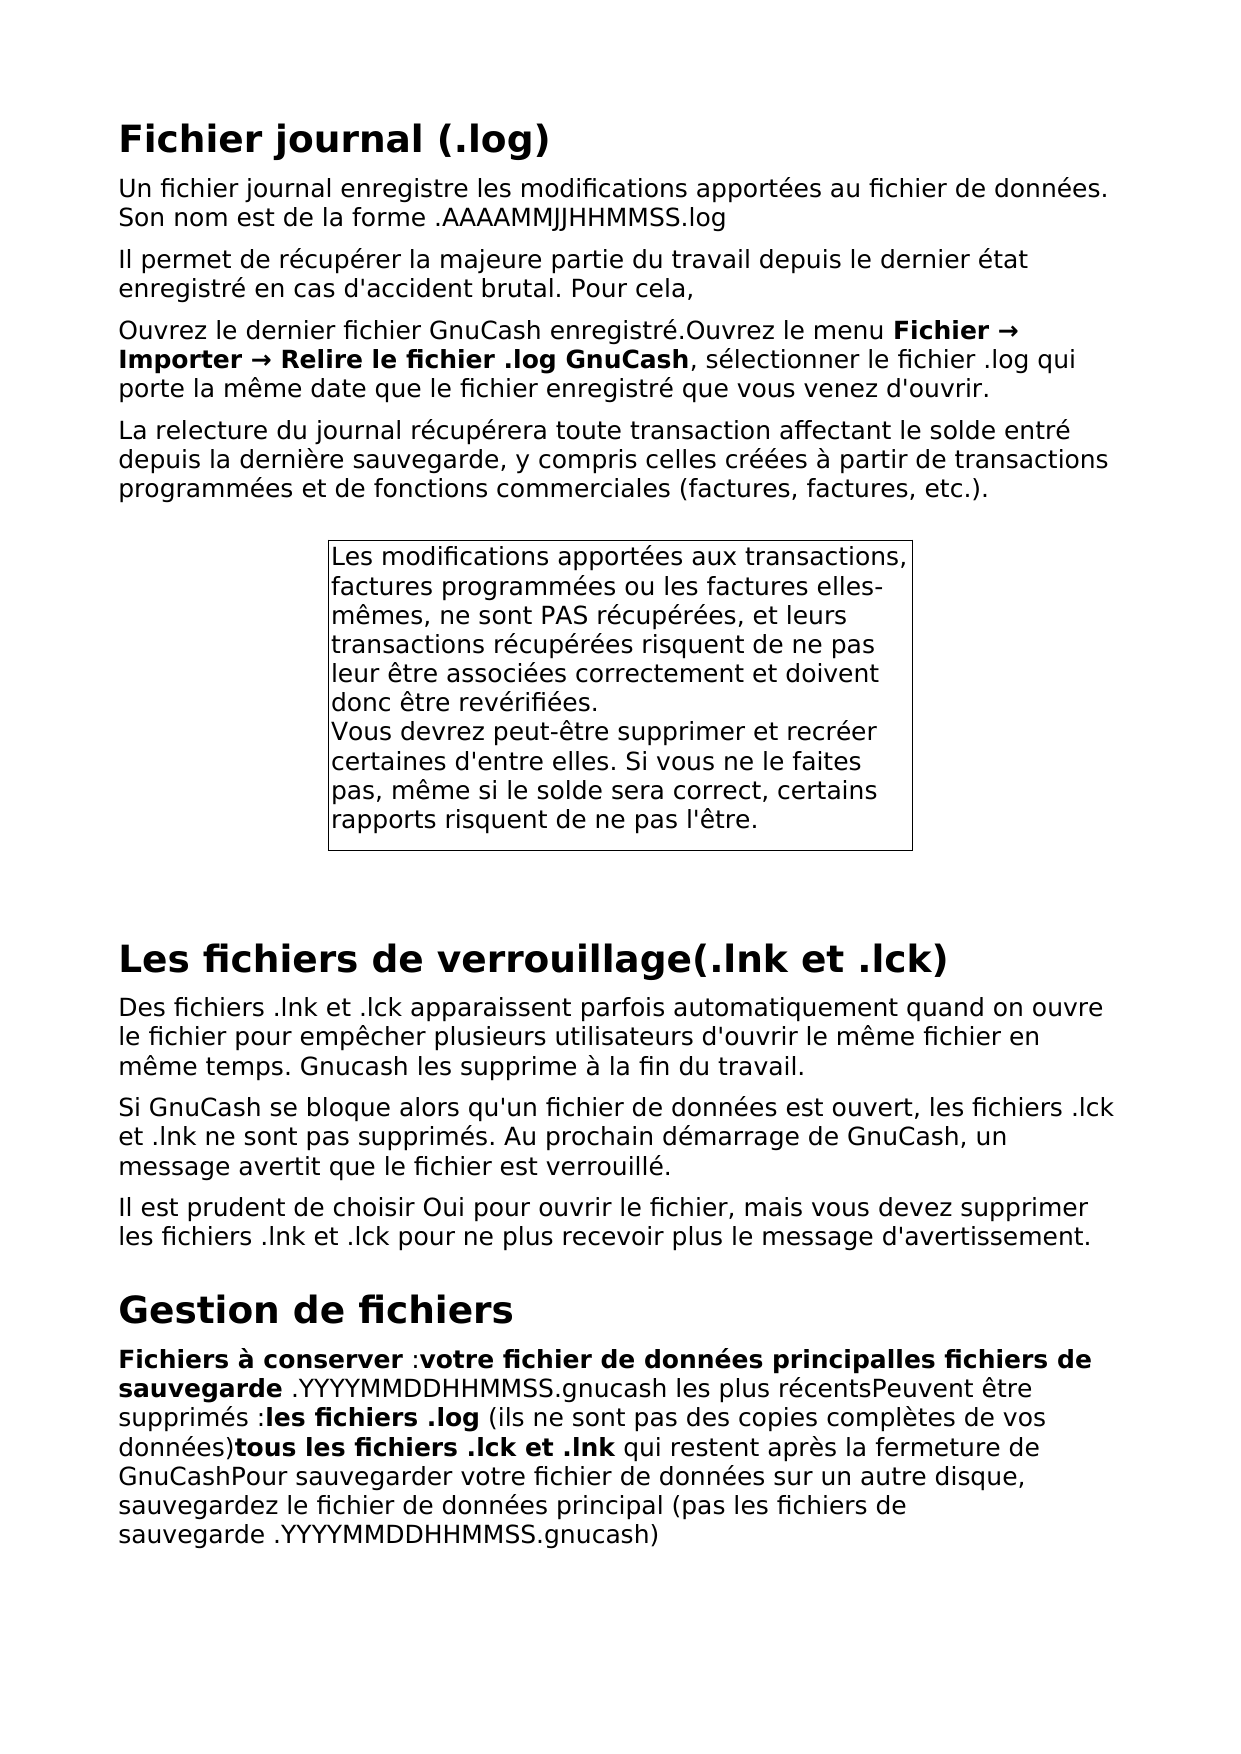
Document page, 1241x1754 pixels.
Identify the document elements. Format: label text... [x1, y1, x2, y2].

text Si GnuCash se bloque alors qu'un fichier de données est ouvert, les fichiers .lck et .lnk ne sont pas supprimés. Au prochain démarrage de GnuCash, un message avertit que le fichier est verrouillé. [118, 1093, 1122, 1181]
subtitle Gestion de fichiers [118, 1289, 1122, 1333]
subtitle Fichier journal (.log) [118, 118, 1122, 162]
text La relecture du journal récupérera toute transaction affectant le solde entré depuis la dernière sauvegarde, y compris celles créées à partir de transactions programmées et de fonctions commerciales (factures, factures, etc.). [118, 416, 1122, 503]
text Un fichier journal enregistre les modifications apportées au fichier de données. Son nom est de la forme .AAAAMMJJHHMMSS.log [118, 174, 1122, 233]
text Il est prudent de choisir Oui pour ouvrir le fichier, mais vous devez supprimer les fichiers .lnk et .lck pour ne plus recevoir plus le message d'avertissement. [118, 1193, 1122, 1252]
text Ouvrez le dernier fichier GnuCash enregistré.Ouvrez le menu Fichier → Importer → Relire le fichier .log GnuCash, sélectionner le fichier .log qui porte la même date que le fichier enregistré que vous venez d'ouvrir. [118, 316, 1122, 403]
text Il permet de récupérer la majeure partie du travail depuis le dernier état enregistré en cas d'accident brutal. Pour cela, [118, 245, 1122, 303]
text Des fichiers .lnk et .lck apparaissent parfois automatiquement quand on ouvre le fichier pour empêcher plusieurs utilisateurs d'ouvrir le même fichier en même temps. Gnucash les supprime à la fin du travail. [118, 993, 1122, 1081]
table_header Les modifications apportées aux transactions, factures programmées ou les factures elles-mêmes, ne sont PAS récupérées, et leurs transactions récupérées risquent de ne pas leur être associées correctement et doivent donc être revérifiées. Vous devrez peut-être supprimer et recréer certaines d'entre elles. Si vous ne le faites pas, même si le solde sera correct, certains rapports risquent de ne pas l'être. [329, 541, 912, 850]
text Fichiers à conserver :votre fichier de données principalles fichiers de sauvegarde .YYYYMMDDHHMMSS.gnucash les plus récentsPeuvent être supprimés :les fichiers .log (ils ne sont pas des copies complètes de vos données)tous les fichiers .lck et .lnk qui restent après la fermeture de GnuCashPour sauvegarder votre fichier de données sur un autre disque, sauvegardez le fichier de données principal (pas les fichiers de sauvegarde .YYYYMMDDHHMMSS.gnucash) [118, 1345, 1122, 1549]
subtitle Les fichiers de verrouillage(.lnk et .lck) [118, 937, 1122, 981]
